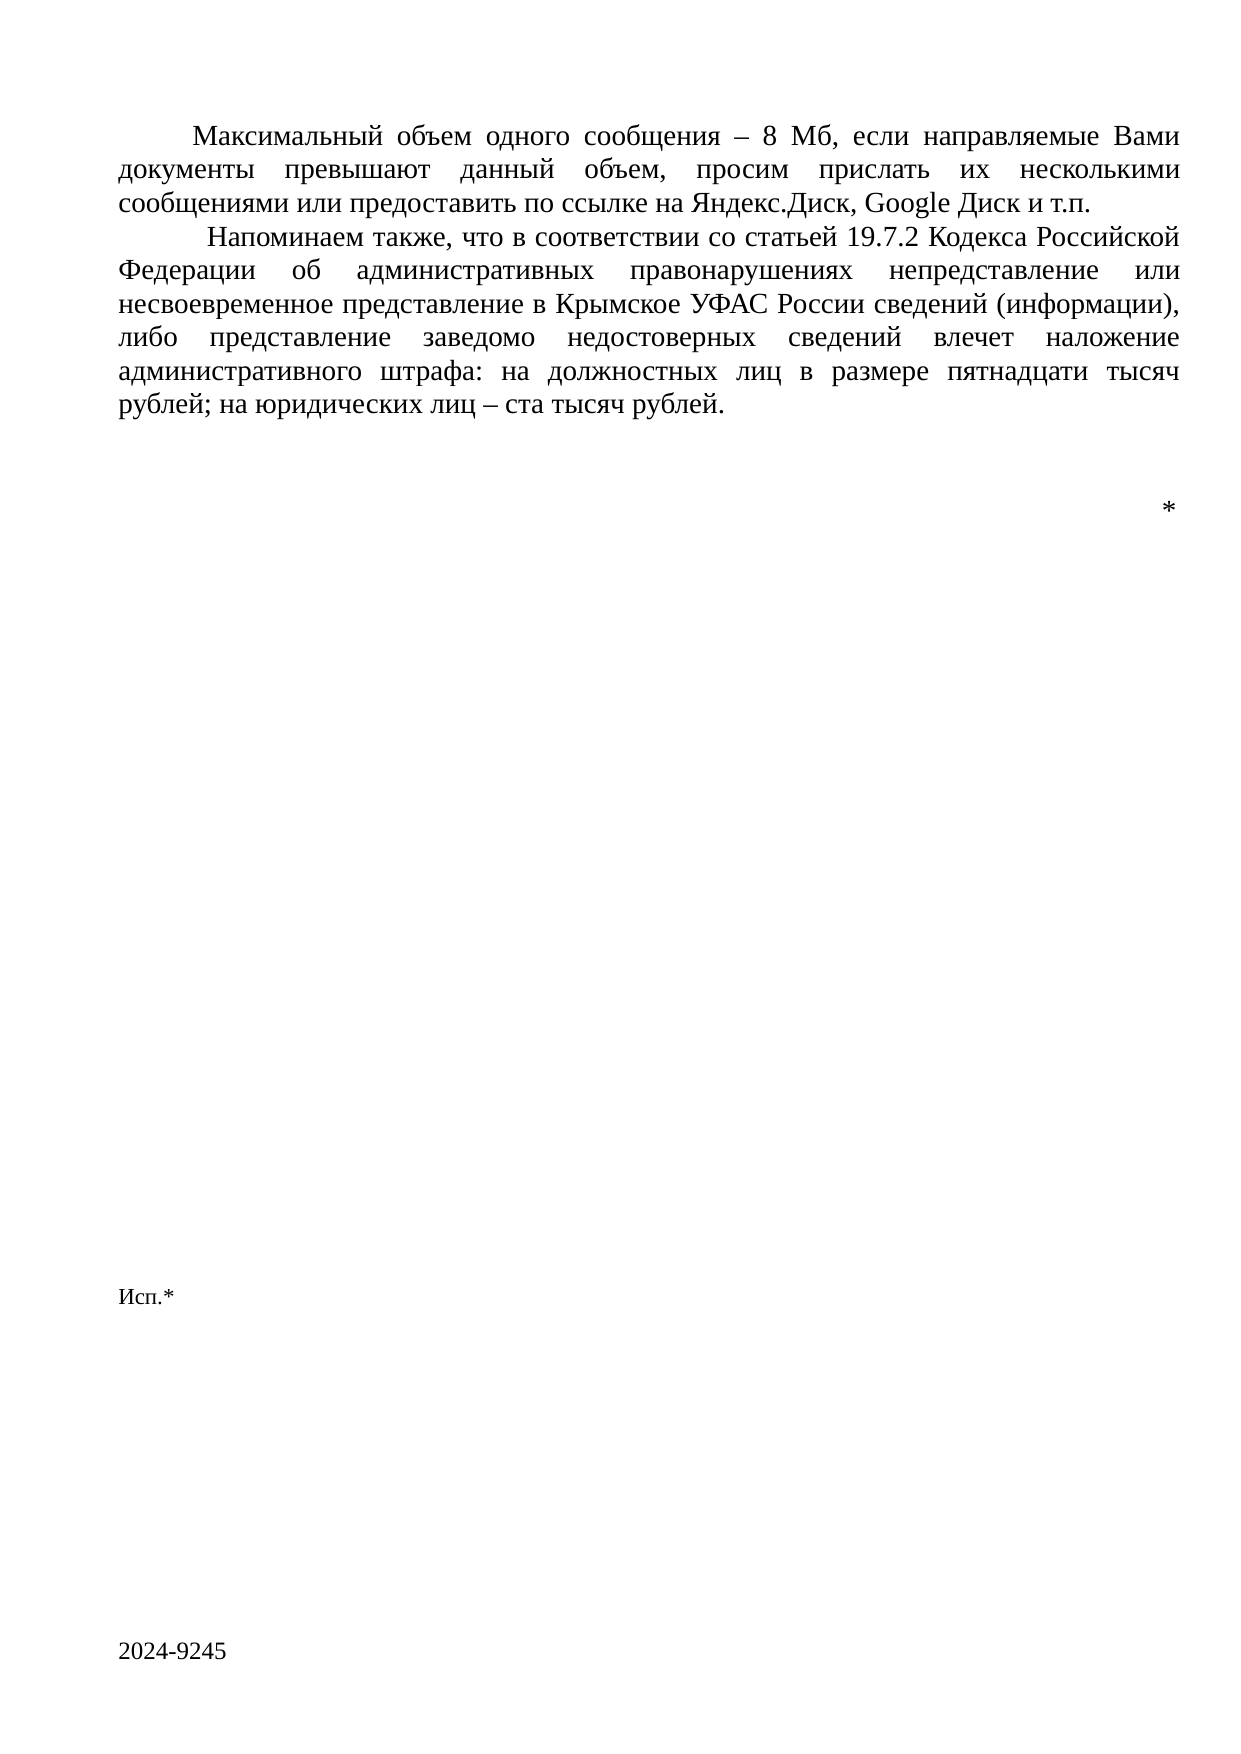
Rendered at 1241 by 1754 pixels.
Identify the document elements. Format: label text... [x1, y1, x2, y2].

table_cell [118, 532, 352, 577]
table_cell [353, 577, 832, 622]
table_cell [353, 532, 832, 577]
table_header * [832, 487, 1182, 532]
table_cell [118, 577, 352, 622]
text Исп.* [118, 1283, 1181, 1310]
list Максимальный объем одного сообщения – 8 Мб, если направляемые Вами документы превышают данный объем, просим прислать их несколькими сообщениями или предоставить по ссылке на Яндекс.Диск, Google Диск и т.п. [118, 118, 1181, 219]
table_cell [832, 532, 1182, 577]
text Напоминаем также, что в соответствии со статьей 19.7.2 Кодекса Российской Федерации об административных правонарушениях непредставление или несвоевременное представление в Крымское УФАС России сведений (информации), либо представление заведомо недостоверных сведений влечет наложение административного штрафа: на должностных лиц в размере пятнадцати тысяч рублей; на юридических лиц – ста тысяч рублей. [118, 219, 1181, 420]
table_cell [832, 577, 1182, 622]
table_header [118, 487, 832, 532]
